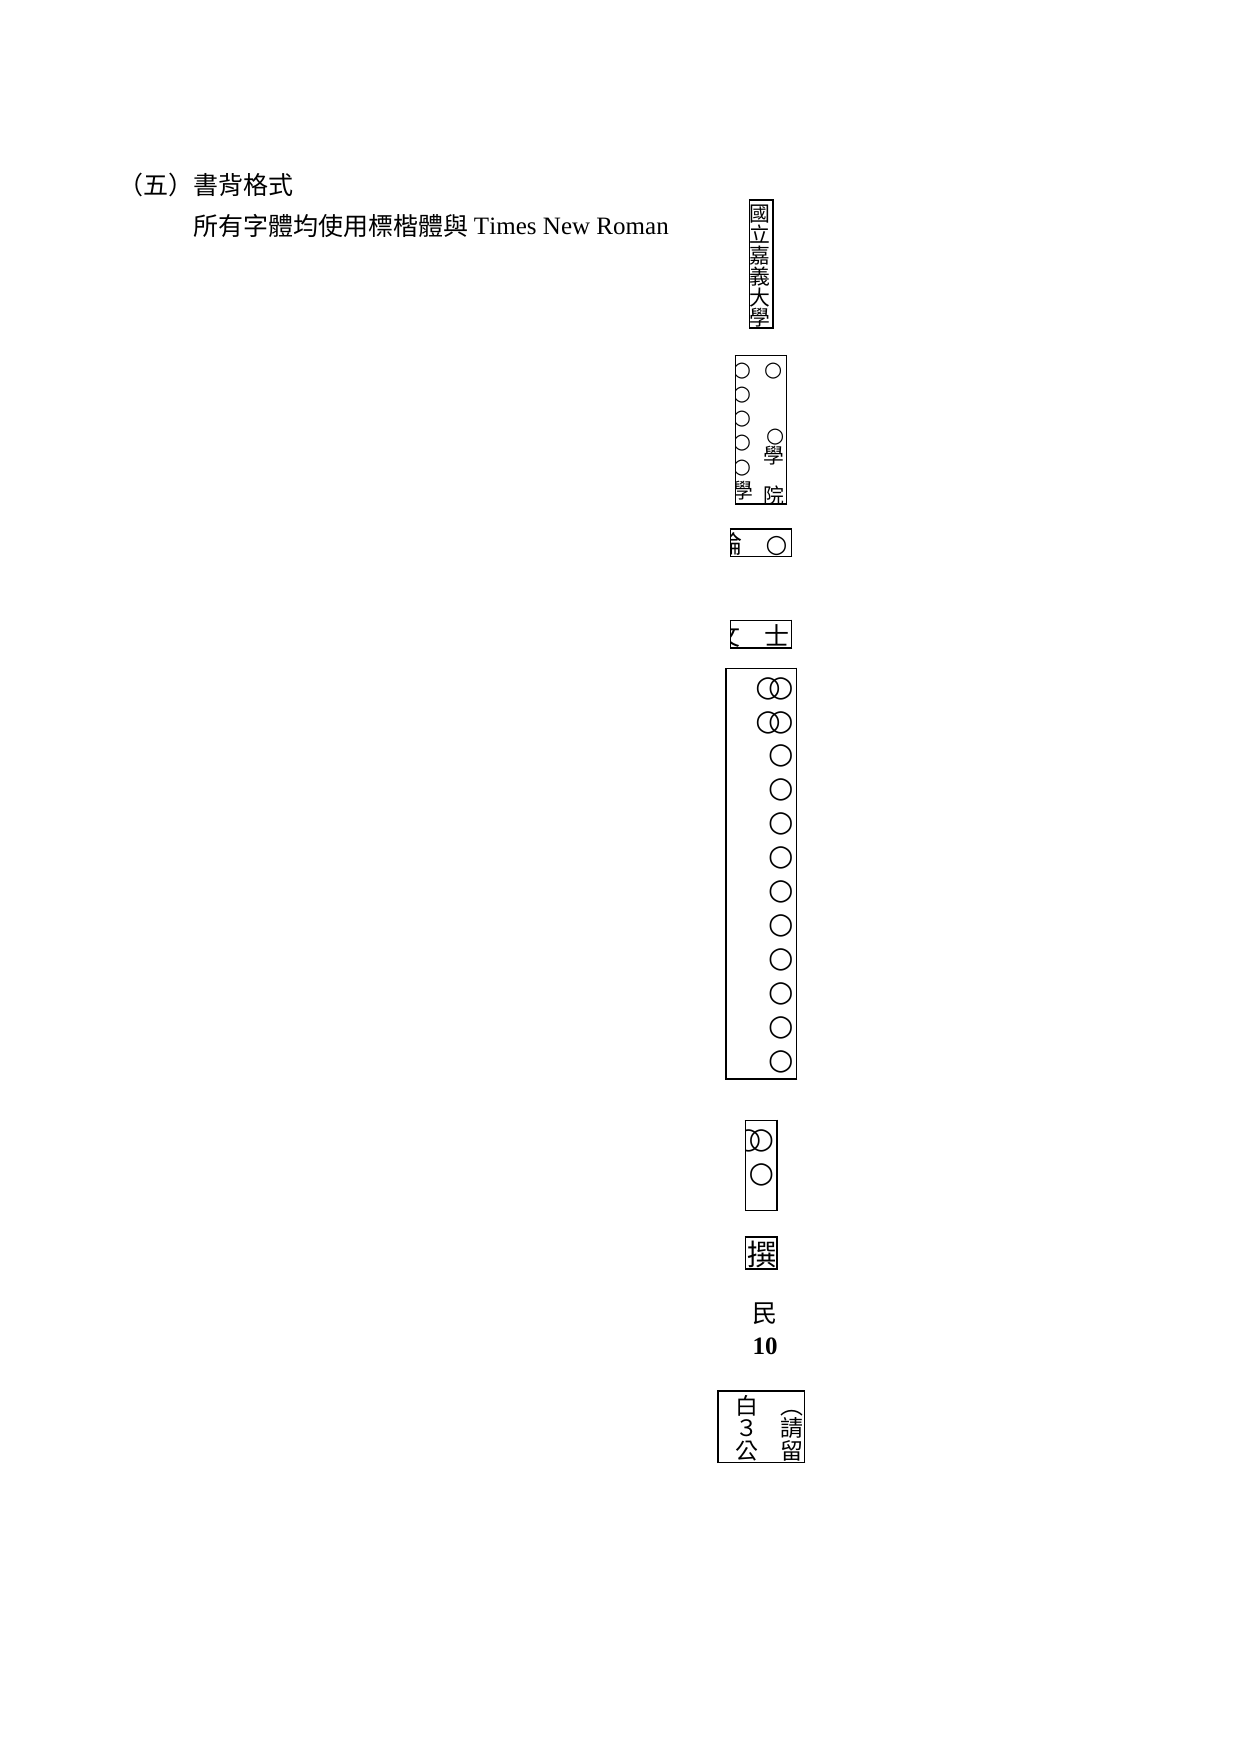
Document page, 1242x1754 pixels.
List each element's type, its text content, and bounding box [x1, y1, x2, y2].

text 國立嘉義大學 [754, 203, 772, 327]
text 民 [106, 1296, 777, 1328]
text 文 [731, 623, 769, 647]
text 撰 [752, 1240, 776, 1268]
text 論 [731, 532, 771, 556]
text （五）書背格式 [118, 166, 1069, 202]
text ○○○○○○○○○○○○○○ [727, 671, 749, 1078]
text 國立嘉義大學 [754, 206, 767, 220]
text ○○○ [746, 1123, 776, 1210]
text 所有字體均使用標楷體與 Times New Roman [750, 202, 772, 239]
text 白３公 [743, 1392, 784, 1462]
text ○○○○○○○○○○○○○○ [749, 671, 796, 1078]
text 分） [719, 1402, 743, 1454]
text ○ ○ 學 院 [768, 358, 786, 503]
text 所有字體均使用標楷體與 Times New Roman [193, 202, 749, 239]
text 士 [769, 623, 791, 647]
text ○○○○○學系 [736, 358, 768, 503]
text （請留 [784, 1392, 804, 1462]
text 10 [106, 1331, 777, 1360]
text ○ [771, 532, 791, 556]
text 所有字體均使用標楷體與 Times New Roman [774, 202, 1069, 239]
